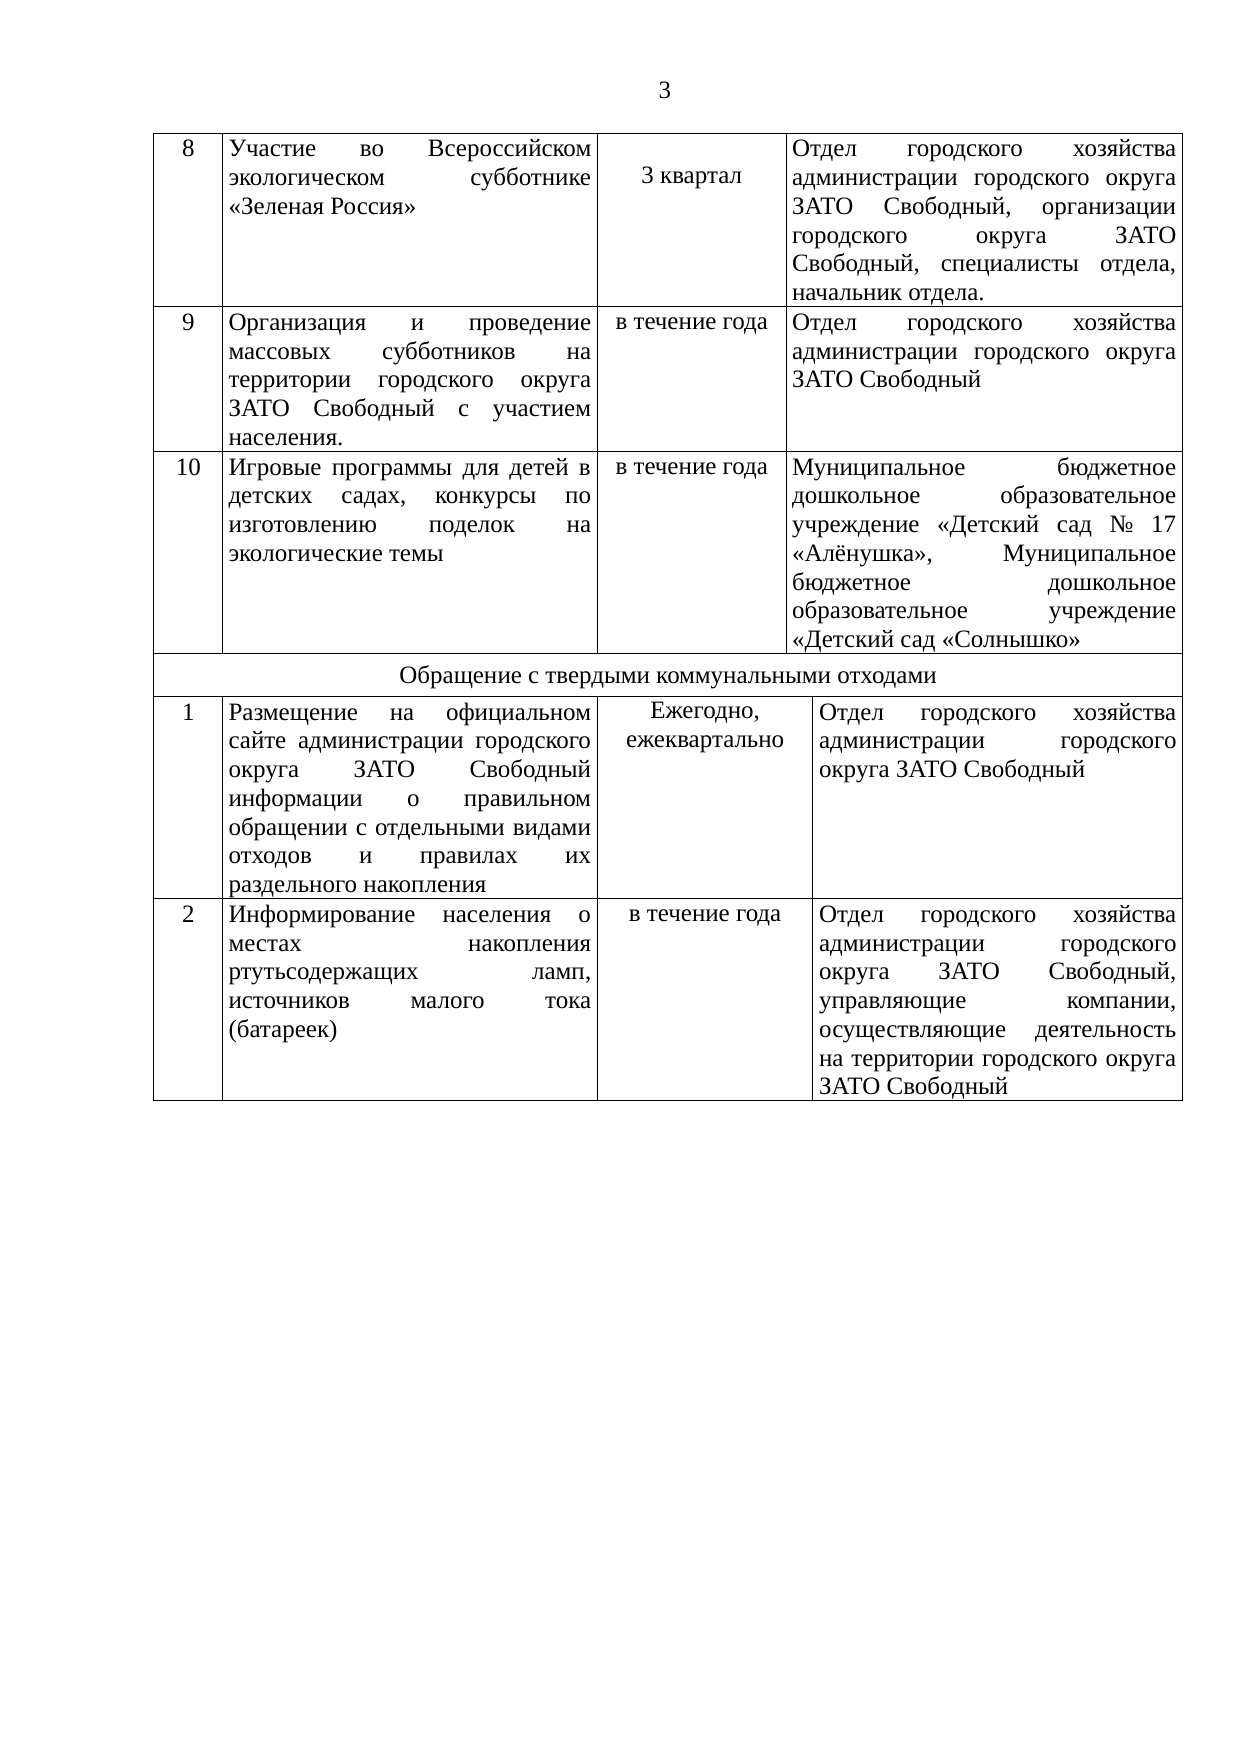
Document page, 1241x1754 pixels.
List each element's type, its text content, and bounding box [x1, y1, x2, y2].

table_cell Муниципальное бюджетное дошкольное образовательное учреждение «Детский сад № 17 «Алёнушка», Муниципальное бюджетное дошкольное образовательное учреждение «Детский сад «Солнышко» [787, 452, 1182, 653]
table_cell Информирование населения о местах накопления ртутьсодержащих ламп, источников малого тока (батареек) [223, 899, 597, 1100]
table_cell 10 [154, 452, 222, 653]
table_cell Обращение с твердыми коммунальными отходами [154, 654, 1182, 696]
table_cell 2 [154, 899, 222, 1100]
table_cell 1 [154, 697, 222, 898]
table_cell 9 [154, 307, 222, 451]
table_cell 8 [154, 134, 222, 306]
table_cell Отдел городского хозяйства администрации городского округа ЗАТО Свободный, управляющие компании, осуществляющие деятельность на территории городского округа ЗАТО Свободный [813, 899, 1182, 1100]
table_cell Организация и проведение массовых субботников на территории городского округа ЗАТО Свободный с участием населения. [223, 307, 597, 451]
table_cell в течение года [598, 452, 786, 653]
table_cell Отдел городского хозяйства администрации городского округа ЗАТО Свободный, организации городского округа ЗАТО Свободный, специалисты отдела, начальник отдела. [787, 134, 1182, 306]
table_cell Ежегодно, ежеквартально [598, 697, 812, 898]
table_cell Игровые программы для детей в детских садах, конкурсы по изготовлению поделок на экологические темы [223, 452, 597, 653]
table_cell 3 квартал [598, 134, 786, 306]
table_cell в течение года [598, 307, 786, 451]
table_cell в течение года [598, 899, 812, 1100]
table_cell Размещение на официальном сайте администрации городского округа ЗАТО Свободный информации о правильном обращении с отдельными видами отходов и правилах их раздельного накопления [223, 697, 597, 898]
table_cell Отдел городского хозяйства администрации городского округа ЗАТО Свободный [787, 307, 1182, 451]
table_cell Отдел городского хозяйства администрации городского округа ЗАТО Свободный [813, 697, 1182, 898]
table_cell Участие во Всероссийском экологическом субботнике «Зеленая Россия» [223, 134, 597, 306]
